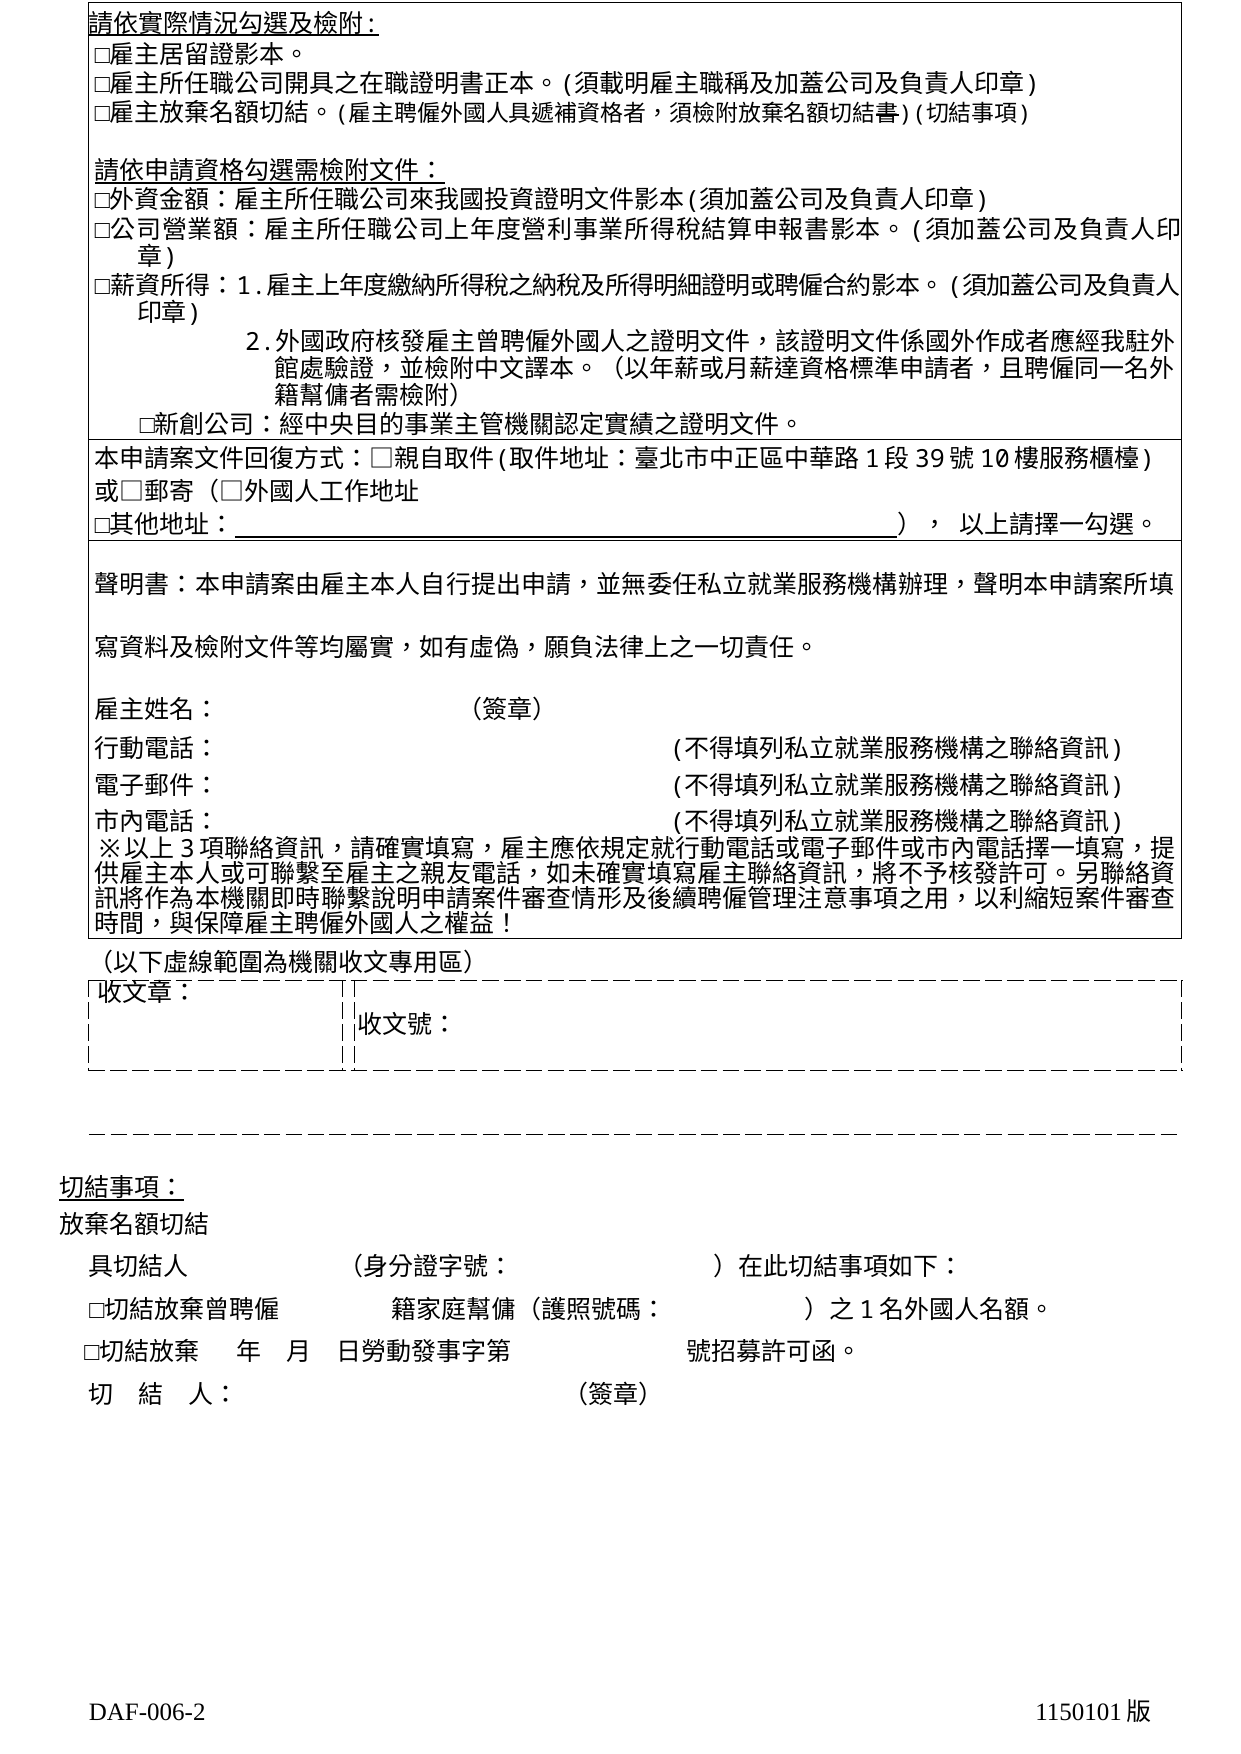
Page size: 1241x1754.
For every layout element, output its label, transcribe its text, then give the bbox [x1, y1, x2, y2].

text 具切結人 （身分證字號： ）在此切結事項如下： [89, 1247, 1152, 1283]
text □切結放棄 年 月 日勞動發事字第 號招募許可函。 [84, 1332, 1152, 1368]
text □切結放棄曾聘僱 籍家庭幫傭（護照號碼： ）之1名外國人名額。 [59, 1289, 1152, 1325]
table_cell （以下虛線範圍為機關收文專用區） [89, 939, 1182, 980]
table_cell 本申請案文件回復方式：□親自取件(取件地址：臺北市中正區中華路1段39號10樓服務櫃檯)或□郵寄（□外國人工作地址 □其他地址： ）， 以上請擇一勾選。 [89, 440, 1181, 540]
table_header 收文號： [354, 980, 1182, 1070]
table_cell [89, 1070, 1182, 1133]
table_header [343, 980, 354, 1070]
table_header 收文章： [89, 980, 343, 1070]
text 切結事項： [59, 1168, 1152, 1204]
table_cell 聲明書：本申請案由雇主本人自行提出申請，並無委任私立就業服務機構辦理，聲明本申請案所填寫資料及檢附文件等均屬實，如有虛偽，願負法律上之一切責任。 雇主姓名： （簽章） 行動電話： (不得填列私立就業服務機構之聯絡資訊) 電子郵件： (不得填列私立就業服務機構之聯絡資訊) 市內電話： (不得填列私立就業服務機構之聯絡資訊) ※以上3項聯絡資訊，請確實填寫，雇主應依規定就行動電話或電子郵件或市內電話擇一填寫，提供雇主本人或可聯繫至雇主之親友電話，如未確實填寫雇主聯絡資訊，將不予核發許可。另聯絡資訊將作為本機關即時聯繫說明申請案件審查情形及後續聘僱管理注意事項之用，以利縮短案件審查時間，與保障雇主聘僱外國人之權益！ [89, 541, 1181, 938]
table_cell 請依實際情況勾選及檢附: □雇主居留證影本。 □雇主所任職公司開具之在職證明書正本。(須載明雇主職稱及加蓋公司及負責人印章) □雇主放棄名額切結。(雇主聘僱外國人具遞補資格者，須檢附放棄名額切結書)(切結事項) 請依申請資格勾選需檢附文件： □外資金額：雇主所任職公司來我國投資證明文件影本(須加蓋公司及負責人印章) □公司營業額：雇主所任職公司上年度營利事業所得稅結算申報書影本。(須加蓋公司及負責人印章) □薪資所得：1.雇主上年度繳納所得稅之納稅及所得明細證明或聘僱合約影本。(須加蓋公司及負責人印章) 2.外國政府核發雇主曾聘僱外國人之證明文件，該證明文件係國外作成者應經我駐外館處驗證，並檢附中文譯本。（以年薪或月薪達資格標準申請者，且聘僱同一名外籍幫傭者需檢附） □新創公司：經中央目的事業主管機關認定實績之證明文件。 [89, 3, 1181, 439]
text 放棄名額切結 [59, 1204, 1152, 1240]
text 切 結 人： （簽章） [89, 1374, 1152, 1410]
